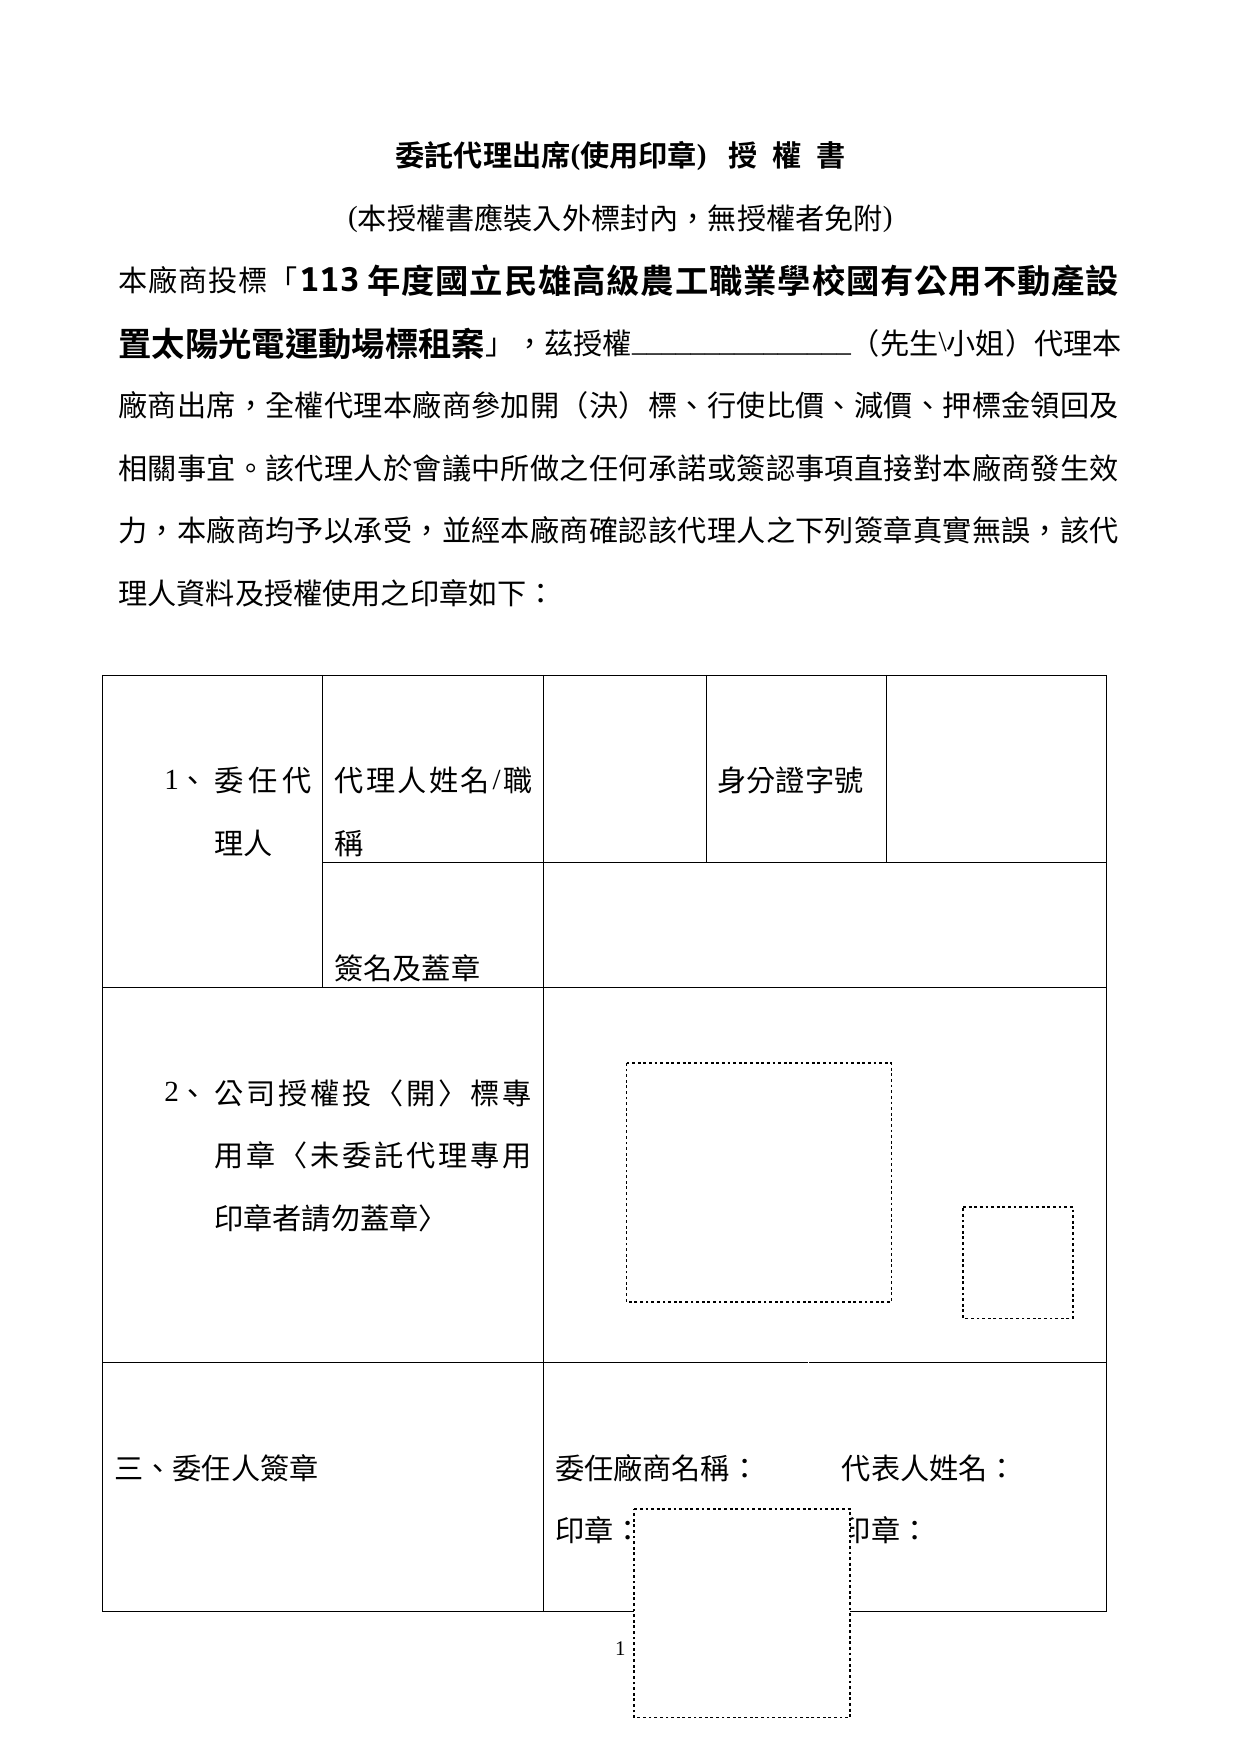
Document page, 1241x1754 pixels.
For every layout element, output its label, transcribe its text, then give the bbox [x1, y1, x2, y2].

table_cell 代表人姓名： 印章： [809, 1363, 1106, 1611]
table_cell [544, 863, 1106, 987]
table_header 代理人姓名/職稱 [323, 676, 543, 862]
table_cell 公司授權投〈開〉標專用章〈未委託代理專用印章者請勿蓋章〉 [103, 988, 543, 1362]
text 委託代理出席(使用印章) 授 權 書 [118, 112, 1122, 175]
table_cell 三、委任人簽章 [103, 1363, 543, 1611]
table_cell [544, 988, 1106, 1362]
table_header [544, 676, 706, 862]
table_header 委任代理人 [103, 676, 322, 987]
text 本廠商投標「113年度國立民雄高級農工職業學校國有公用不動產設置太陽光電運動場標租案」，茲授權_______________（先生\小姐）代理本廠商出席，全權代理本廠商參加開（決）標、行使比價、減價、押標金領回及相關事宜。該代理人於會議中所做之任何承諾或簽認事項直接對本廠商發生效力，本廠商均予以承受，並經本廠商確認該代理人之下列簽章真實無誤，該代理人資料及授權使用之印章如下： [118, 237, 1122, 612]
table_header 身分證字號 [707, 676, 886, 862]
text (本授權書應裝入外標封內，無授權者免附) [118, 175, 1122, 237]
table_cell 委任廠商名稱： 印章： [544, 1363, 808, 1611]
table_header [887, 676, 1106, 862]
table_cell 簽名及蓋章 [323, 863, 543, 987]
